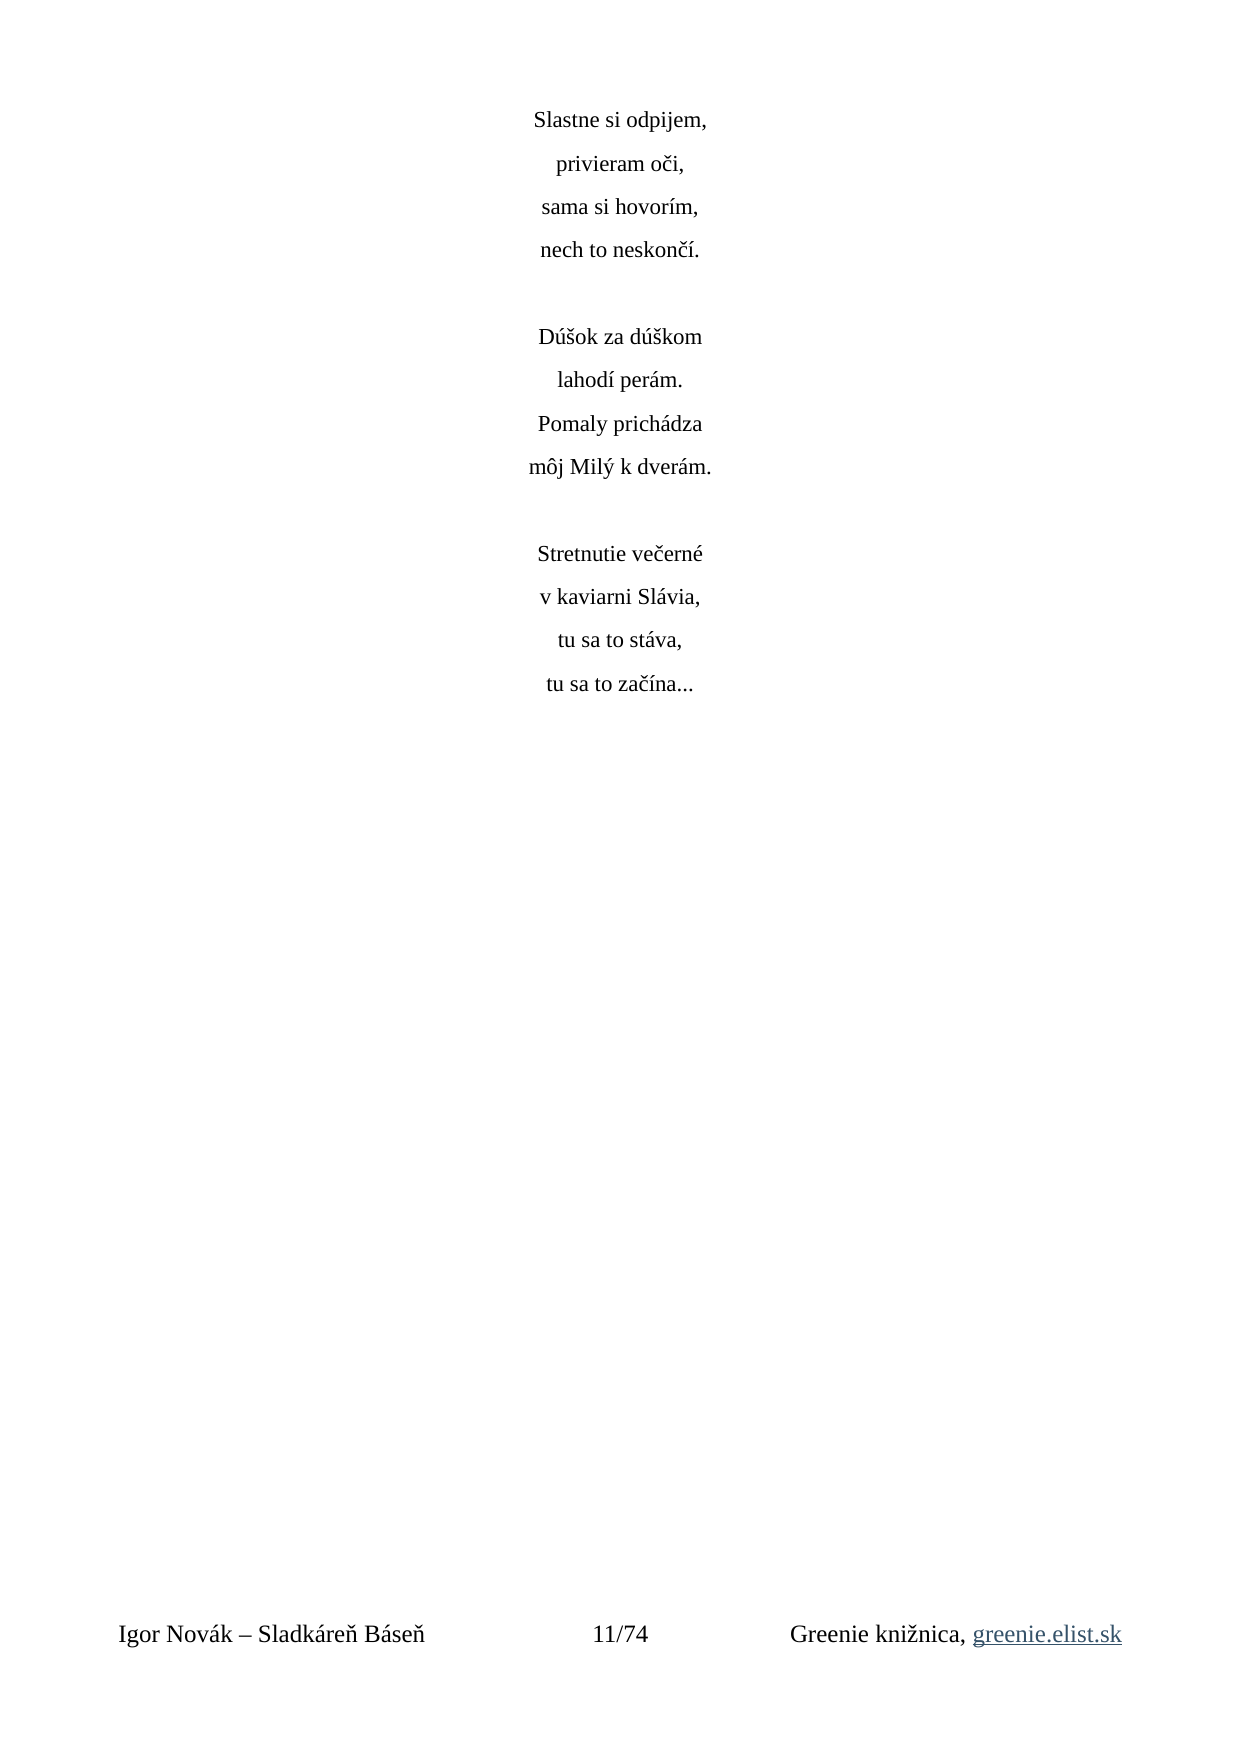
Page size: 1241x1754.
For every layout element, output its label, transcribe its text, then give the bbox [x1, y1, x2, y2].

text privieram oči, [106, 149, 1134, 176]
text sama si hovorím, [106, 193, 1134, 219]
text Pomaly prichádza [106, 409, 1134, 436]
text tu sa to začína... [106, 669, 1134, 696]
text v kaviarni Slávia, [106, 583, 1134, 609]
text lahodí perám. [106, 366, 1134, 393]
text Dúšok za dúškom [106, 323, 1134, 349]
text môj Milý k dverám. [106, 453, 1134, 479]
text Stretnutie večerné [106, 539, 1134, 566]
text Slastne si odpijem, [106, 106, 1134, 133]
text tu sa to stáva, [106, 626, 1134, 653]
text nech to neskončí. [106, 236, 1134, 263]
